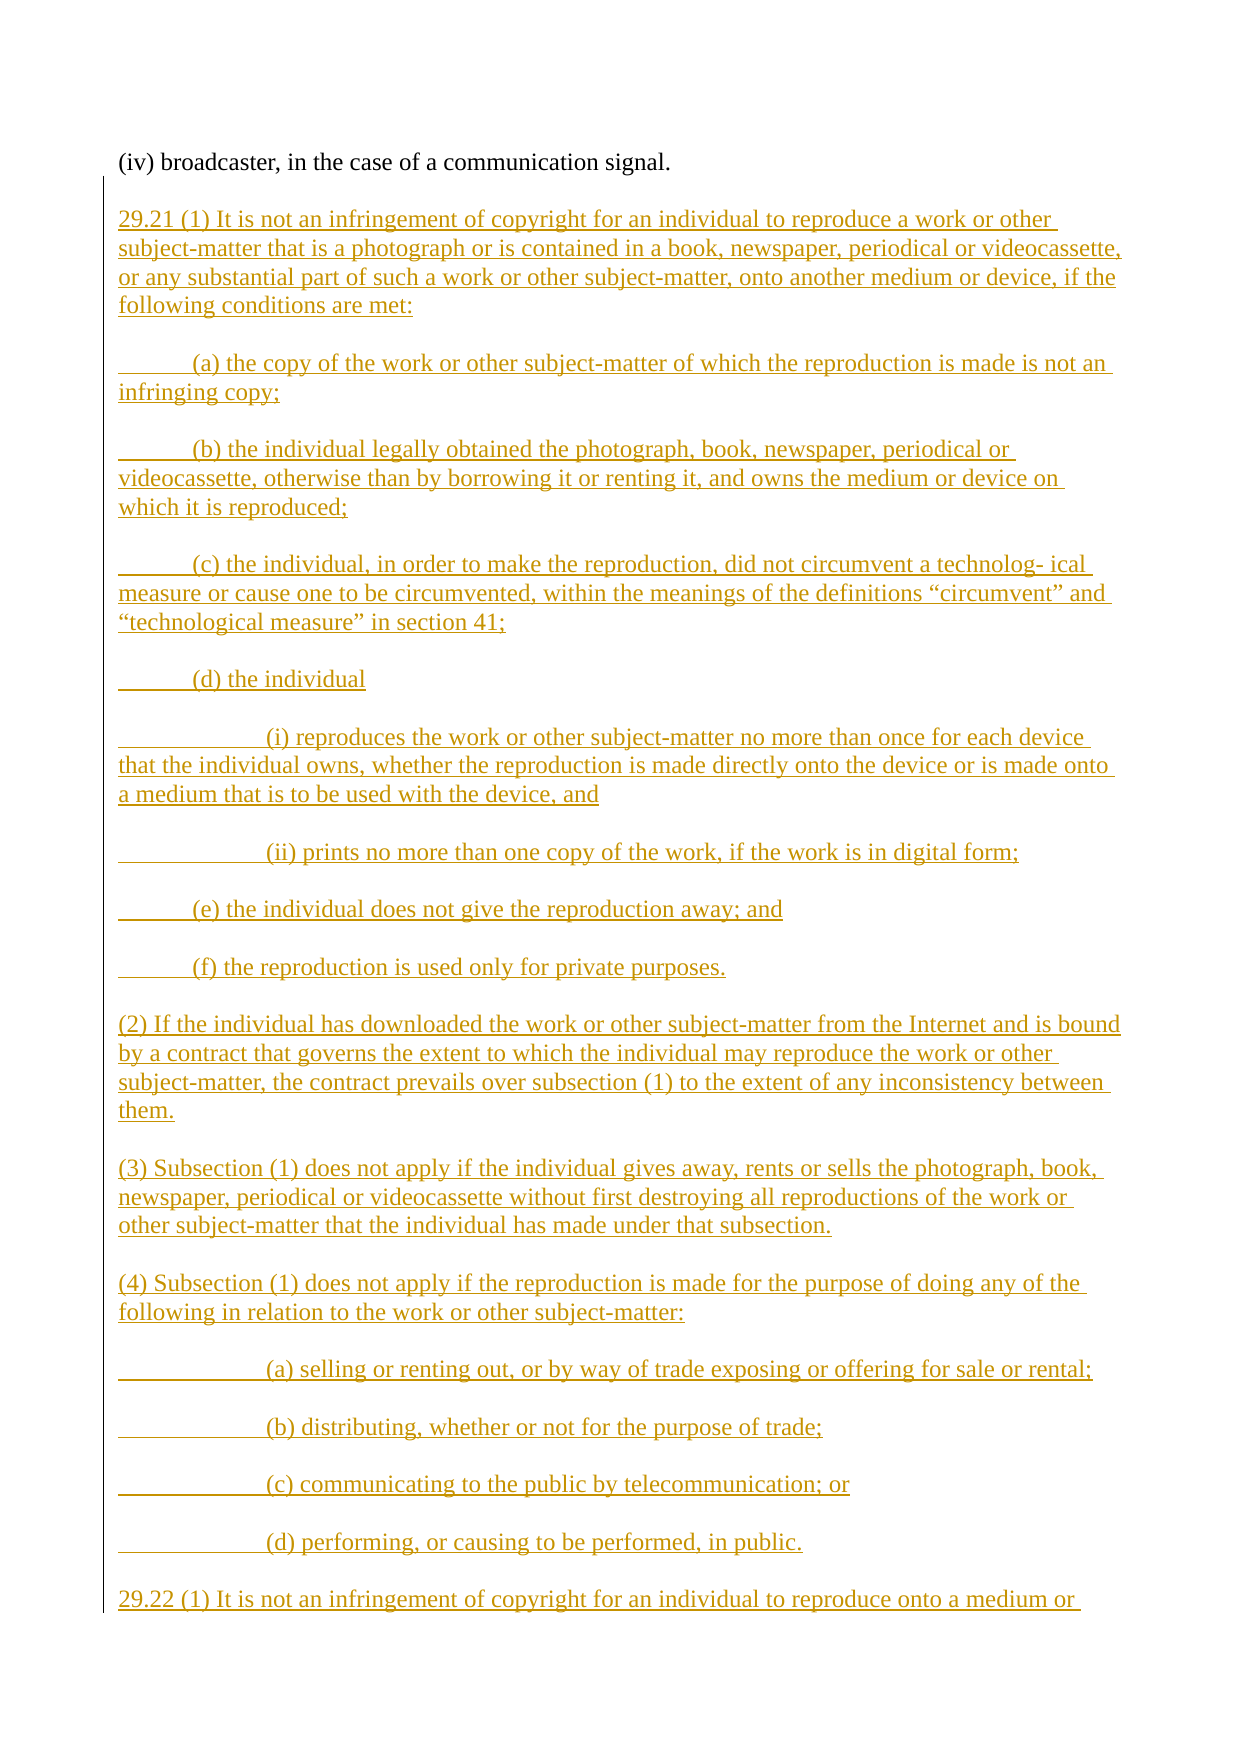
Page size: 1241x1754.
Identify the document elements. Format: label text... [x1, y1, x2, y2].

text or any substantial part of such a work or other subject-matter, onto another medium or device, if the following conditions are met: [118, 259, 1122, 319]
text (ii) prints no more than one copy of the work, if the work is in digital form; [118, 837, 1122, 866]
text (e) the individual does not give the reproduction away; and [118, 894, 1122, 923]
text (d) performing, or causing to be performed, in public. [118, 1527, 1122, 1556]
text (iv) broadcaster, in the case of a communication signal. [118, 147, 1122, 176]
text (i) reproduces the work or other subject-matter no more than once for each device that the individual owns, whether the reproduction is made directly onto the device or is made onto a medium that is to be used with the device, and [118, 722, 1122, 808]
text (a) selling or renting out, or by way of trade exposing or offering for sale or rental; [118, 1354, 1122, 1383]
text (f) the reproduction is used only for private purposes. [118, 952, 1122, 981]
text (4) Subsection (1) does not apply if the reproduction is made for the purpose of doing any of the following in relation to the work or other subject-matter: [118, 1268, 1122, 1326]
text 29.21 (1) It is not an infringement of copyright for an individual to reproduce a work or other subject-matter that is a photograph or is contained in a book, newspaper, periodical or videocassette, [118, 204, 1122, 258]
text 29.22 (1) It is not an infringement of copyright for an individual to reproduce onto a medium or [118, 1584, 1122, 1613]
text (3) Subsection (1) does not apply if the individual gives away, rents or sells the photograph, book, newspaper, periodical or videocassette without first destroying all reproductions of the work or other subject-matter that the individual has made under that subsection. [118, 1153, 1122, 1239]
text (c) the individual, in order to make the reproduction, did not circumvent a technolog- ical measure or cause one to be circumvented, within the meanings of the definitions “circumvent” and “technological measure” in section 41; [118, 549, 1122, 636]
text (b) the individual legally obtained the photograph, book, newspaper, periodical or videocassette, otherwise than by borrowing it or renting it, and owns the medium or device on which it is reproduced; [118, 434, 1122, 521]
text (d) the individual [118, 664, 1122, 693]
text (2) If the individual has downloaded the work or other subject-matter from the Internet and is bound by a contract that governs the extent to which the individual may reproduce the work or other subject-matter, the contract prevails over subsection (1) to the extent of any inconsistency between them. [118, 1009, 1122, 1124]
text (c) communicating to the public by telecommunication; or [118, 1469, 1122, 1498]
text (b) distributing, whether or not for the purpose of trade; [118, 1412, 1122, 1441]
text (a) the copy of the work or other subject-matter of which the reproduction is made is not an infringing copy; [118, 348, 1122, 406]
